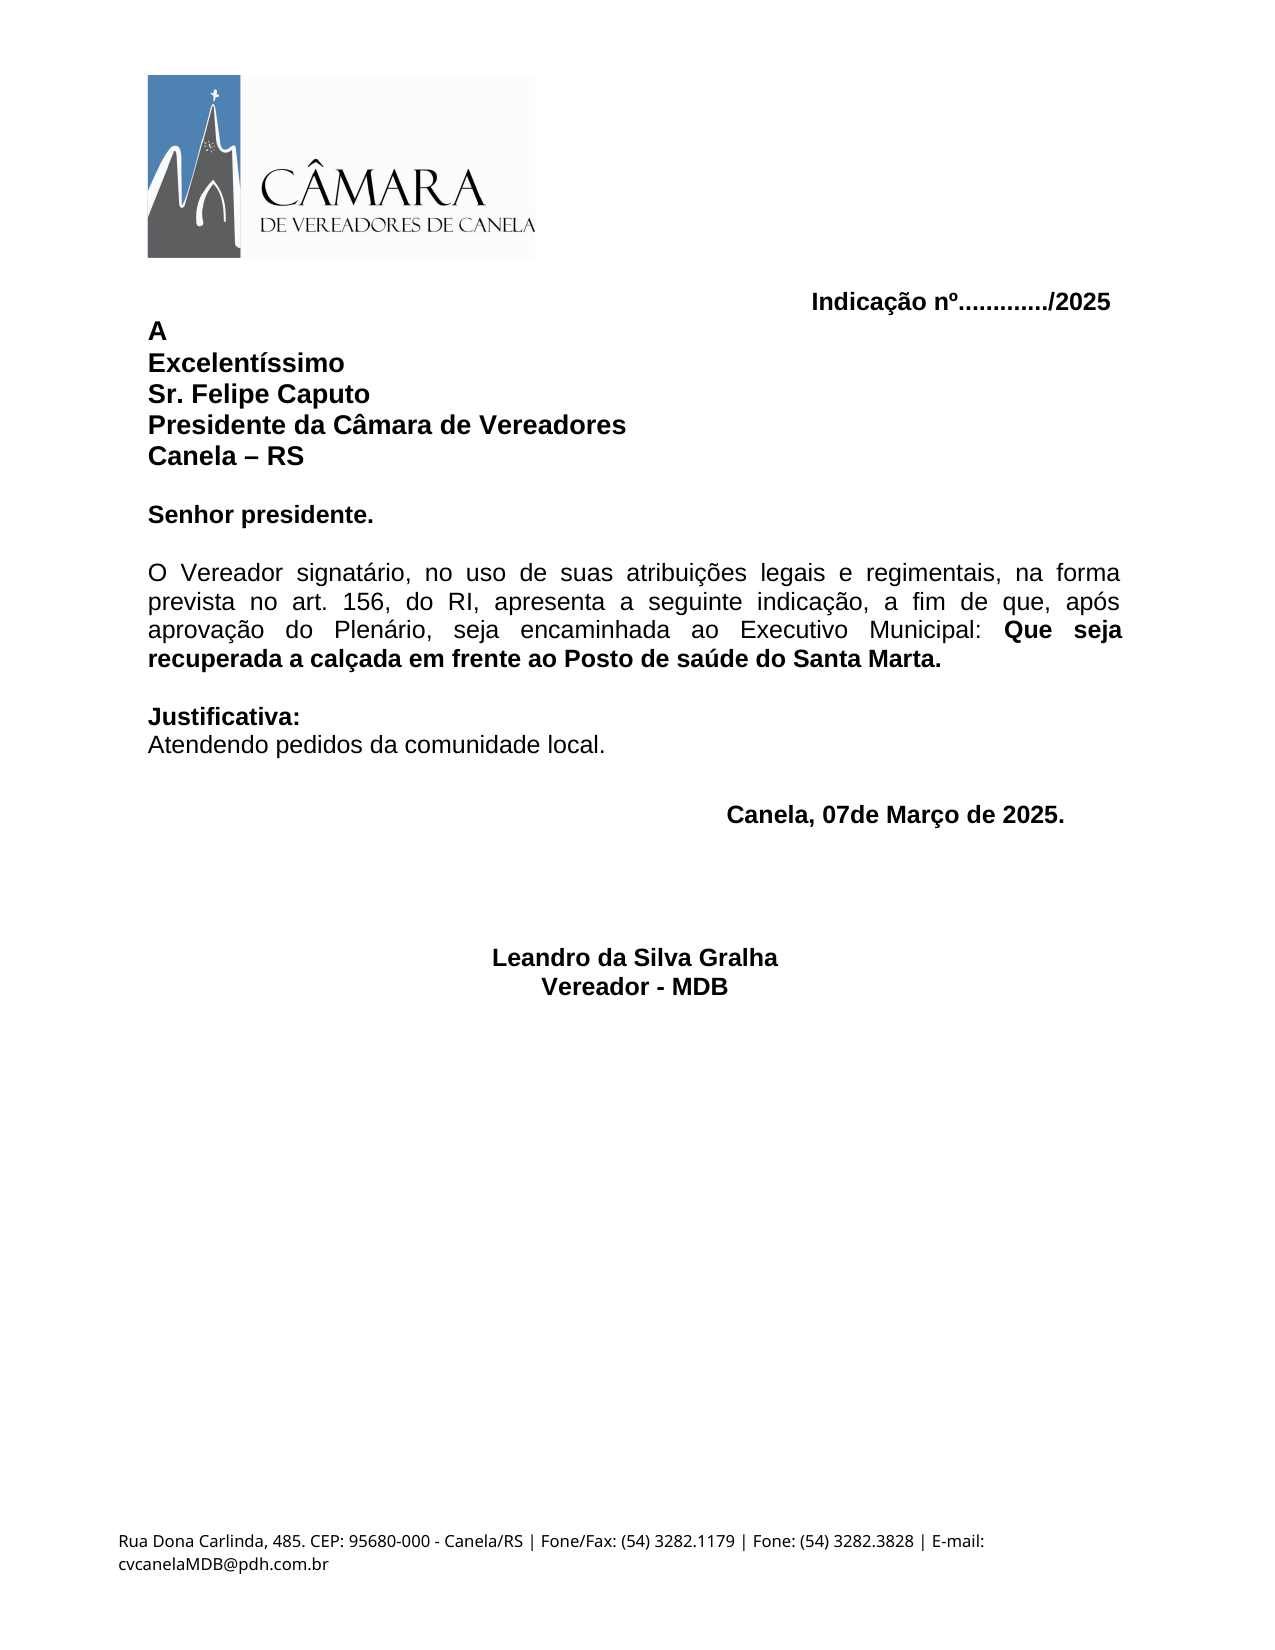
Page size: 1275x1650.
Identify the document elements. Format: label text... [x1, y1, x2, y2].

text Canela – RS [148, 440, 1122, 472]
text Excelentíssimo [148, 347, 1122, 378]
text Canela, 07de Março de 2025. [148, 800, 1122, 829]
subtitle Indicação nº............./2025 [148, 287, 1122, 315]
text Sr. Felipe Caputo [148, 378, 1122, 409]
text Senhor presidente. [148, 500, 1122, 529]
text Vereador - MDB [148, 972, 1122, 1001]
text Justificativa: [148, 702, 1122, 730]
text A [148, 315, 1122, 347]
text Atendendo pedidos da comunidade local. [148, 730, 1122, 759]
picture [147, 75, 536, 258]
text Presidente da Câmara de Vereadores [148, 409, 1122, 440]
text Leandro da Silva Gralha [148, 943, 1122, 972]
text O Vereador signatário, no uso de suas atribuições legais e regimentais, na forma prevista no art. 156, do RI, apresenta a seguinte indicação, a fim de que, após aprovação do Plenário, seja encaminhada ao Executivo Municipal: Que seja recuperada a calçada em frente ao Posto de saúde do Santa Marta. [148, 558, 1122, 673]
